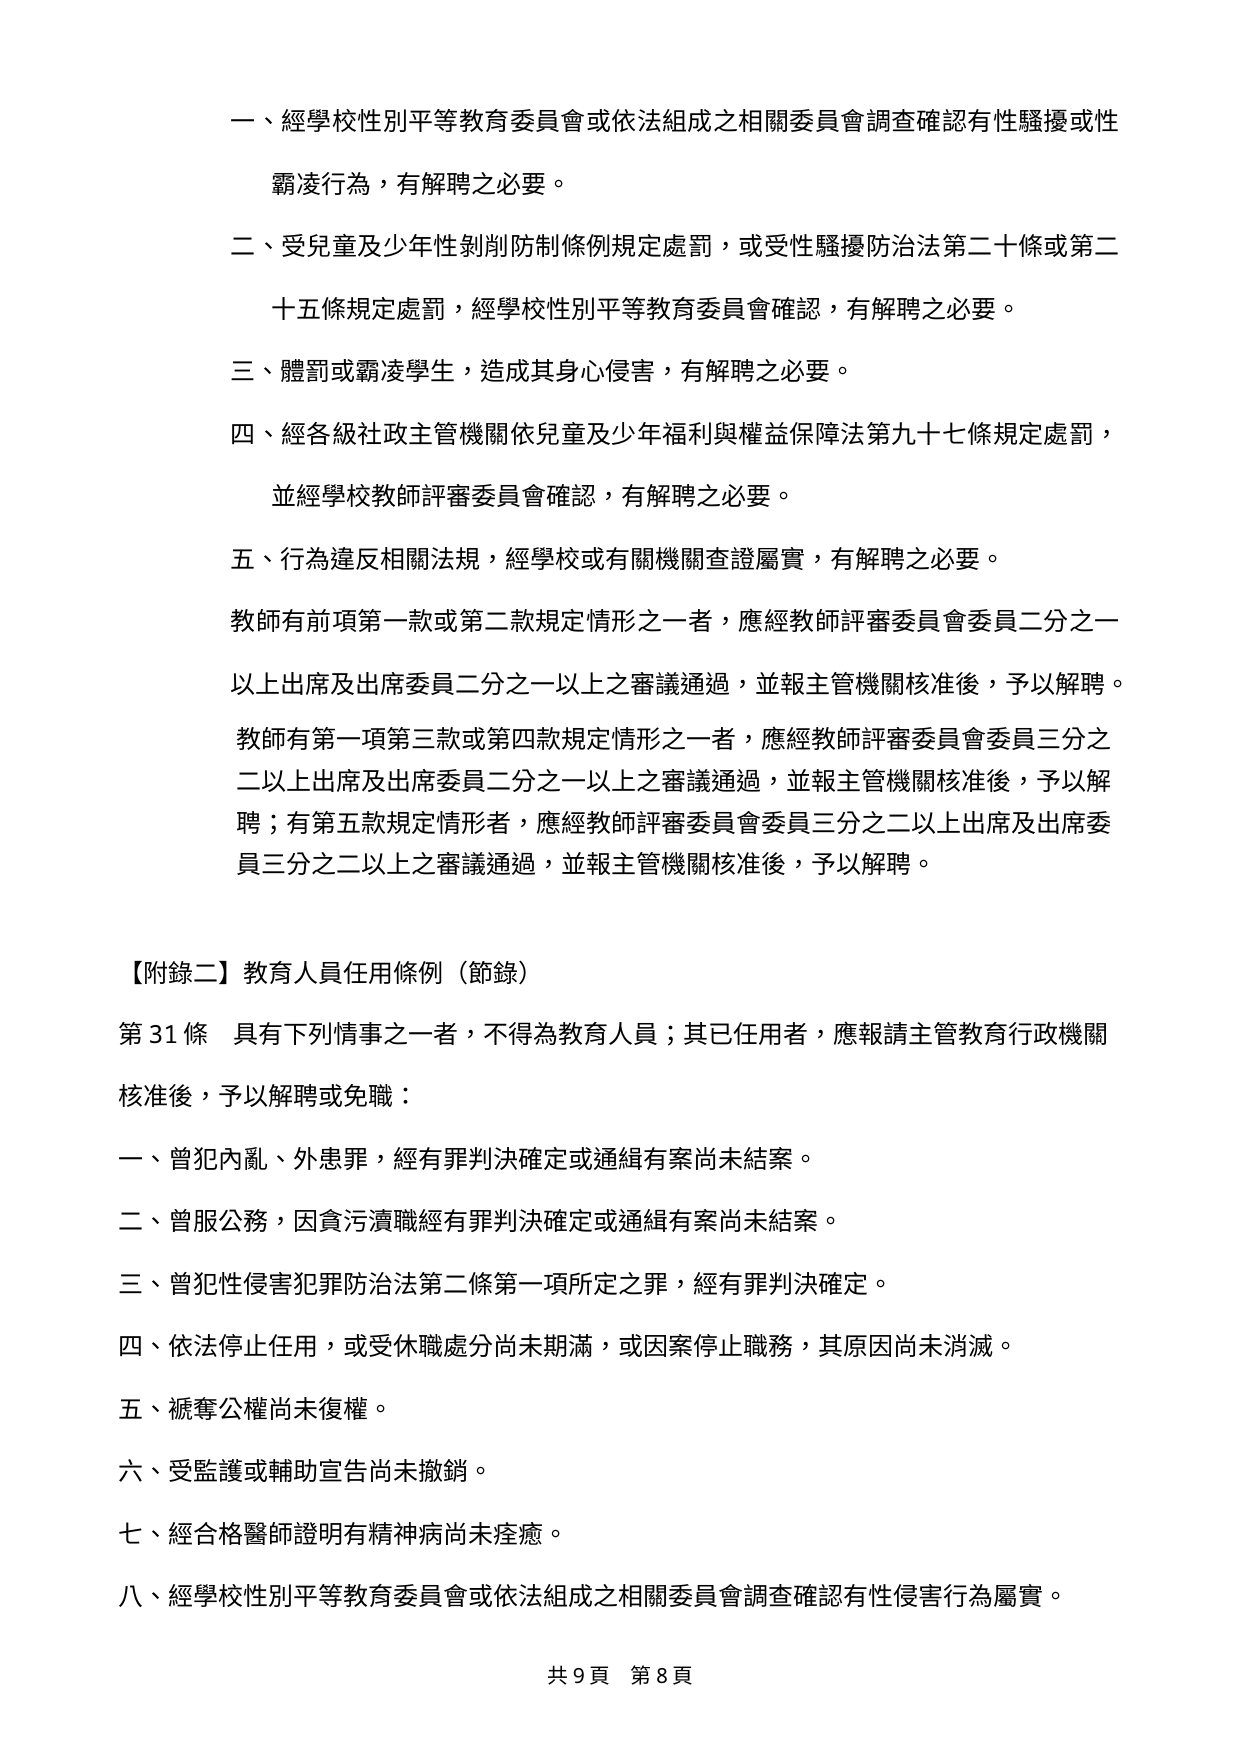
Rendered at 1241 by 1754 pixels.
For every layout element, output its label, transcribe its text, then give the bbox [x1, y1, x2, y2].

text 教師有第一項第三款或第四款規定情形之一者，應經教師評審委員會委員三分之二以上出席及出席委員二分之一以上之審議通過，並報主管機關核准後，予以解聘；有第五款規定情形者，應經教師評審委員會委員三分之二以上出席及出席委員三分之二以上之審議通過，並報主管機關核准後，予以解聘。 [236, 716, 1122, 882]
text 【附錄二】教育人員任用條例（節錄） [118, 949, 1122, 991]
text 三、曾犯性侵害犯罪防治法第二條第一項所定之罪，經有罪判決確定。 [118, 1241, 1122, 1303]
text 五、褫奪公權尚未復權。 [118, 1366, 1122, 1428]
text 四、依法停止任用，或受休職處分尚未期滿，或因案停止職務，其原因尚未消滅。 [118, 1303, 1122, 1366]
text 六、受監護或輔助宣告尚未撤銷。 [118, 1428, 1122, 1491]
text 教師有前項第一款或第二款規定情形之一者，應經教師評審委員會委員二分之一以上出席及出席委員二分之一以上之審議通過，並報主管機關核准後，予以解聘。 [230, 578, 1122, 703]
text 二、曾服公務，因貪污瀆職經有罪判決確定或通緝有案尚未結案。 [118, 1178, 1122, 1241]
text 七、經合格醫師證明有精神病尚未痊癒。 [118, 1491, 1122, 1553]
text 三、體罰或霸凌學生，造成其身心侵害，有解聘之必要。 [230, 328, 1122, 391]
text 一、經學校性別平等教育委員會或依法組成之相關委員會調查確認有性騷擾或性霸凌行為，有解聘之必要。 [230, 78, 1122, 203]
text 八、經學校性別平等教育委員會或依法組成之相關委員會調查確認有性侵害行為屬實。 [118, 1553, 1122, 1616]
text 第31條 具有下列情事之一者，不得為教育人員；其已任用者，應報請主管教育行政機關核准後，予以解聘或免職： [118, 991, 1122, 1116]
text 四、經各級社政主管機關依兒童及少年福利與權益保障法第九十七條規定處罰，並經學校教師評審委員會確認，有解聘之必要。 [230, 391, 1122, 516]
text 二、受兒童及少年性剝削防制條例規定處罰，或受性騷擾防治法第二十條或第二十五條規定處罰，經學校性別平等教育委員會確認，有解聘之必要。 [230, 203, 1122, 328]
text 五、行為違反相關法規，經學校或有關機關查證屬實，有解聘之必要。 [230, 516, 1122, 578]
text 一、曾犯內亂、外患罪，經有罪判決確定或通緝有案尚未結案。 [118, 1116, 1122, 1178]
